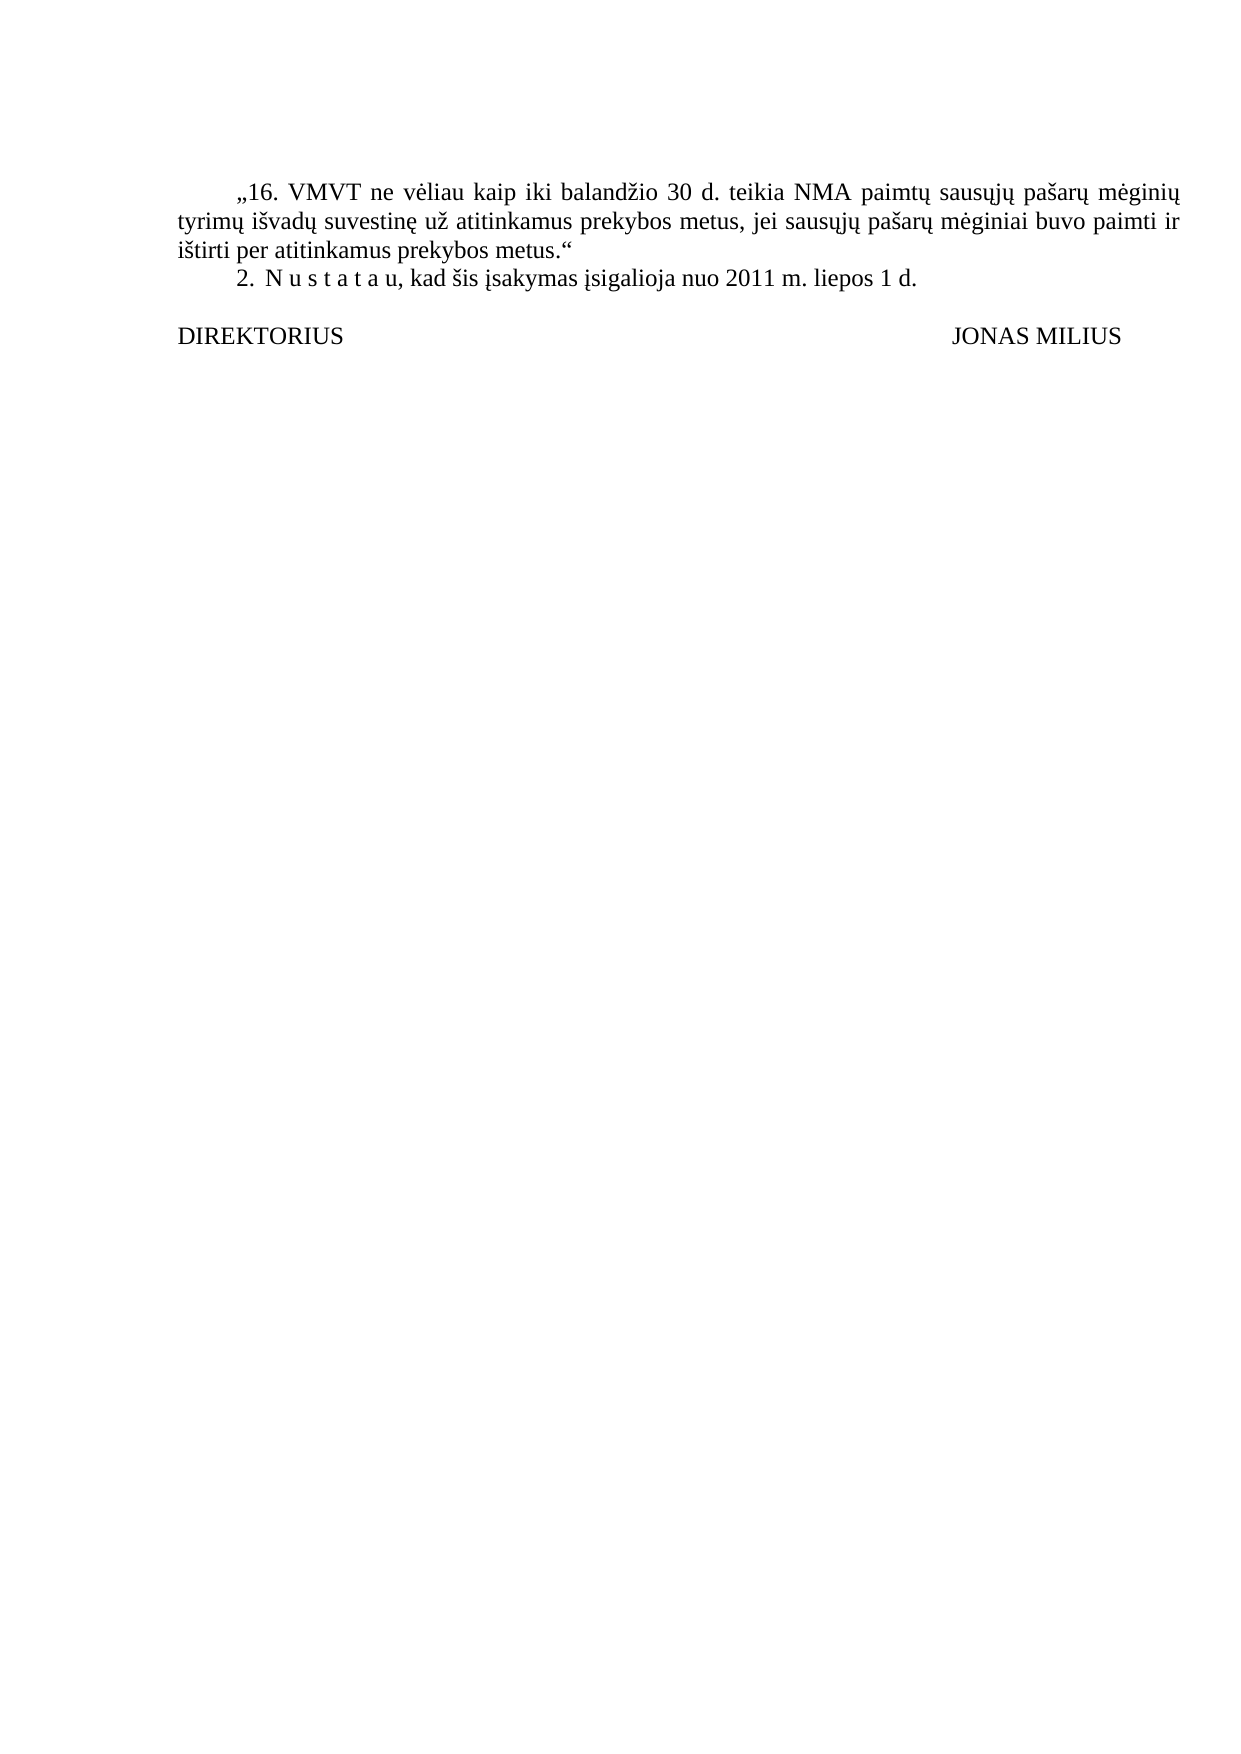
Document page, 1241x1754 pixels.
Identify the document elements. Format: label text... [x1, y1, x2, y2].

text Direktorius Jonas Milius [177, 321, 1181, 350]
text „16. VMVT ne vėliau kaip iki balandžio 30 d. teikia NMA paimtų sausųjų pašarų mėginių tyrimų išvadų suvestinę už atitinkamus prekybos metus, jei sausųjų pašarų mėginiai buvo paimti ir ištirti per atitinkamus prekybos metus.“ [177, 177, 1181, 263]
text 2. Nustatau, kad šis įsakymas įsigalioja nuo 2011 m. liepos 1 d. [177, 263, 1181, 292]
